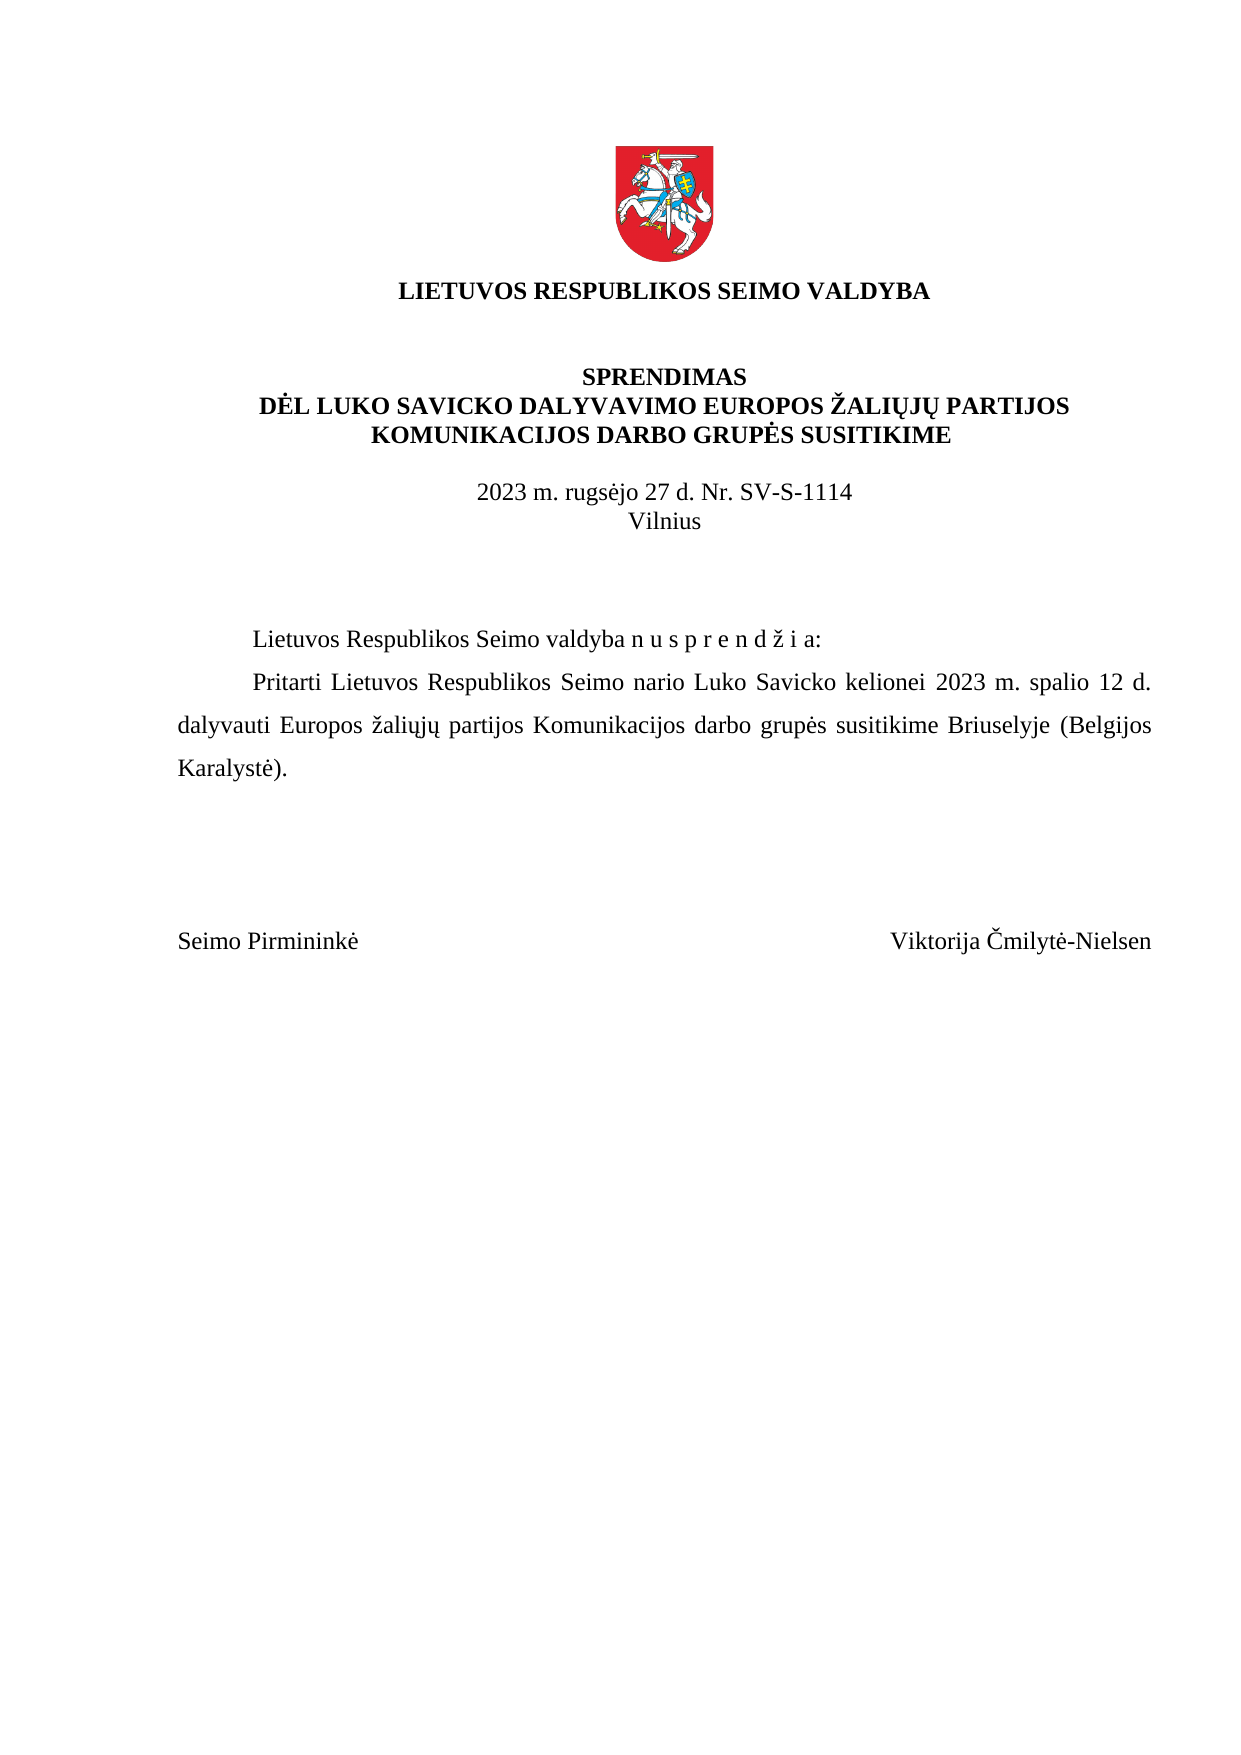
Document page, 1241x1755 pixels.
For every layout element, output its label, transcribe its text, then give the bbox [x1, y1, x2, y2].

text Vilnius [177, 506, 1152, 535]
text DĖL LUKO SAVICKO DALYVAVIMO EUROPOS ŽALIŲJŲ PARTIJOS KOMUNIKACIJOS DARBO GRUPĖS SUSITIKIME [177, 391, 1152, 448]
text Pritarti Lietuvos Respublikos Seimo nario Luko Savicko kelionei 2023 m. spalio 12 d. dalyvauti Europos žaliųjų partijos Komunikacijos darbo grupės susitikime Briuselyje (Belgijos Karalystė). [177, 667, 1152, 782]
text LIETUVOS RESPUBLIKOS SEIMO VALDYBA [177, 276, 1152, 305]
text Seimo Pirmininkė Viktorija Čmilytė-Nielsen [177, 926, 1152, 954]
text 2023 m. rugsėjo 27 d. Nr. SV-S-1114 [177, 477, 1152, 506]
text SPRENDIMAS [177, 362, 1152, 391]
text Lietuvos Respublikos Seimo valdyba nusprendžia: [177, 624, 1152, 653]
